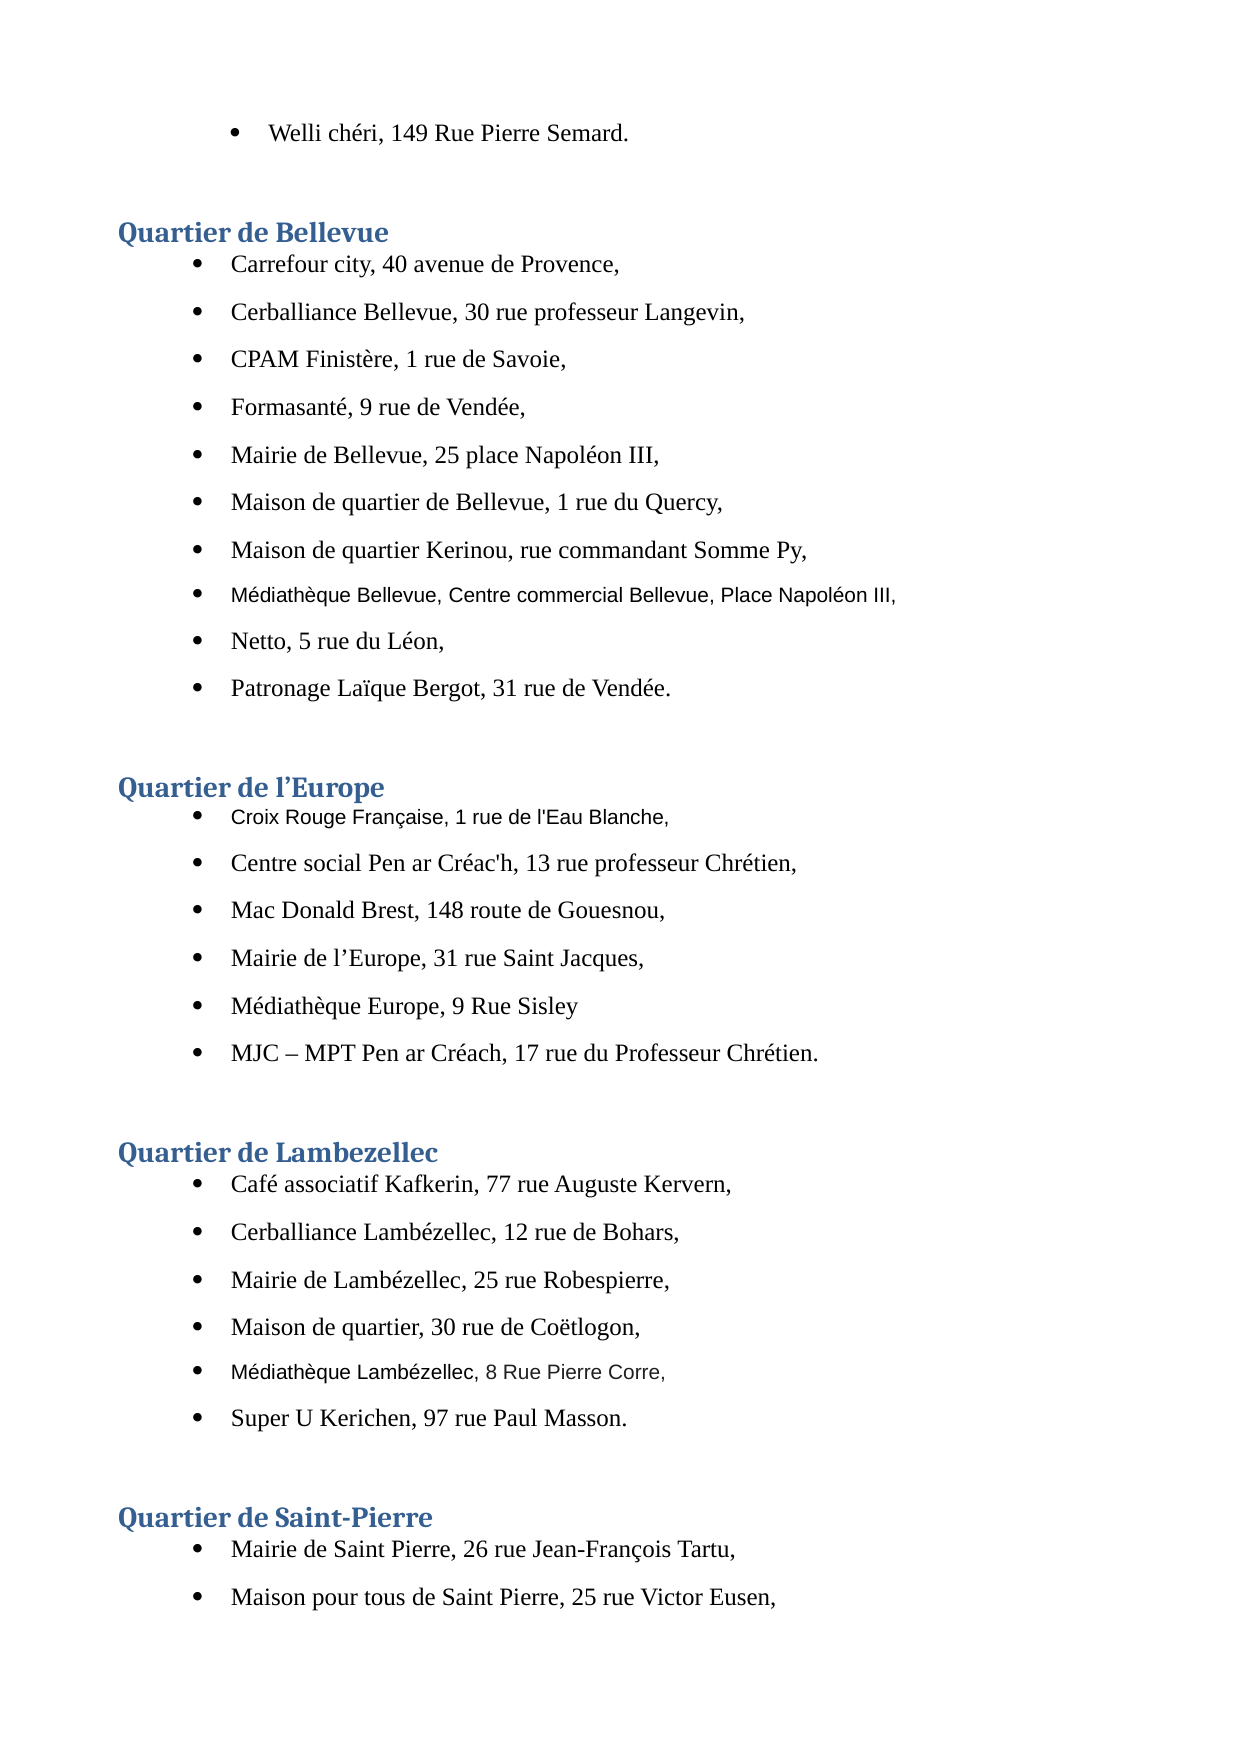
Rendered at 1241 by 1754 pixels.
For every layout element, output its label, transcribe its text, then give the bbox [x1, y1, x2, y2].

list Carrefour city, 40 avenue de Provence, [193, 249, 1122, 278]
list Centre social Pen ar Créac'h, 13 rue professeur Chrétien, [193, 848, 1122, 877]
list Maison de quartier, 30 rue de Coëtlogon, [193, 1312, 1122, 1341]
list Maison de quartier de Bellevue, 1 rue du Quercy, [193, 487, 1122, 516]
list Mac Donald Brest, 148 route de Gouesnou, [193, 896, 1122, 924]
list Croix Rouge Française, 1 rue de l'Eau Blanche, [193, 804, 1122, 829]
list Patronage Laïque Bergot, 31 rue de Vendée. [193, 673, 1122, 702]
subtitle Quartier de Bellevue [118, 216, 1122, 249]
list Super U Kerichen, 97 rue Paul Masson. [193, 1403, 1122, 1432]
list Formasanté, 9 rue de Vendée, [193, 392, 1122, 421]
list MJC – MPT Pen ar Créach, 17 rue du Professeur Chrétien. [193, 1038, 1122, 1067]
subtitle Quartier de Lambezellec [118, 1136, 1122, 1169]
list Welli chéri, 149 Rue Pierre Semard. [231, 118, 1122, 147]
list Café associatif Kafkerin, 77 rue Auguste Kervern, [193, 1169, 1122, 1198]
list Médiathèque Lambézellec, 8 Rue Pierre Corre, [193, 1360, 1122, 1385]
list Maison pour tous de Saint Pierre, 25 rue Victor Eusen, [193, 1582, 1122, 1611]
list Maison de quartier Kerinou, rue commandant Somme Py, [193, 535, 1122, 564]
list CPAM Finistère, 1 rue de Savoie, [193, 344, 1122, 373]
subtitle Quartier de l’Europe [118, 771, 1122, 804]
list Mairie de Bellevue, 25 place Napoléon III, [193, 440, 1122, 468]
list Médiathèque Bellevue, Centre commercial Bellevue, Place Napoléon III, [193, 582, 1122, 607]
list Mairie de Lambézellec, 25 rue Robespierre, [193, 1265, 1122, 1293]
list Mairie de l’Europe, 31 rue Saint Jacques, [193, 943, 1122, 972]
list Cerballiance Bellevue, 30 rue professeur Langevin, [193, 297, 1122, 326]
list Mairie de Saint Pierre, 26 rue Jean-François Tartu, [193, 1534, 1122, 1563]
list Cerballiance Lambézellec, 12 rue de Bohars, [193, 1217, 1122, 1246]
subtitle Quartier de Saint-Pierre [118, 1501, 1122, 1534]
list Médiathèque Europe, 9 Rue Sisley [193, 991, 1122, 1019]
list Netto, 5 rue du Léon, [193, 626, 1122, 654]
